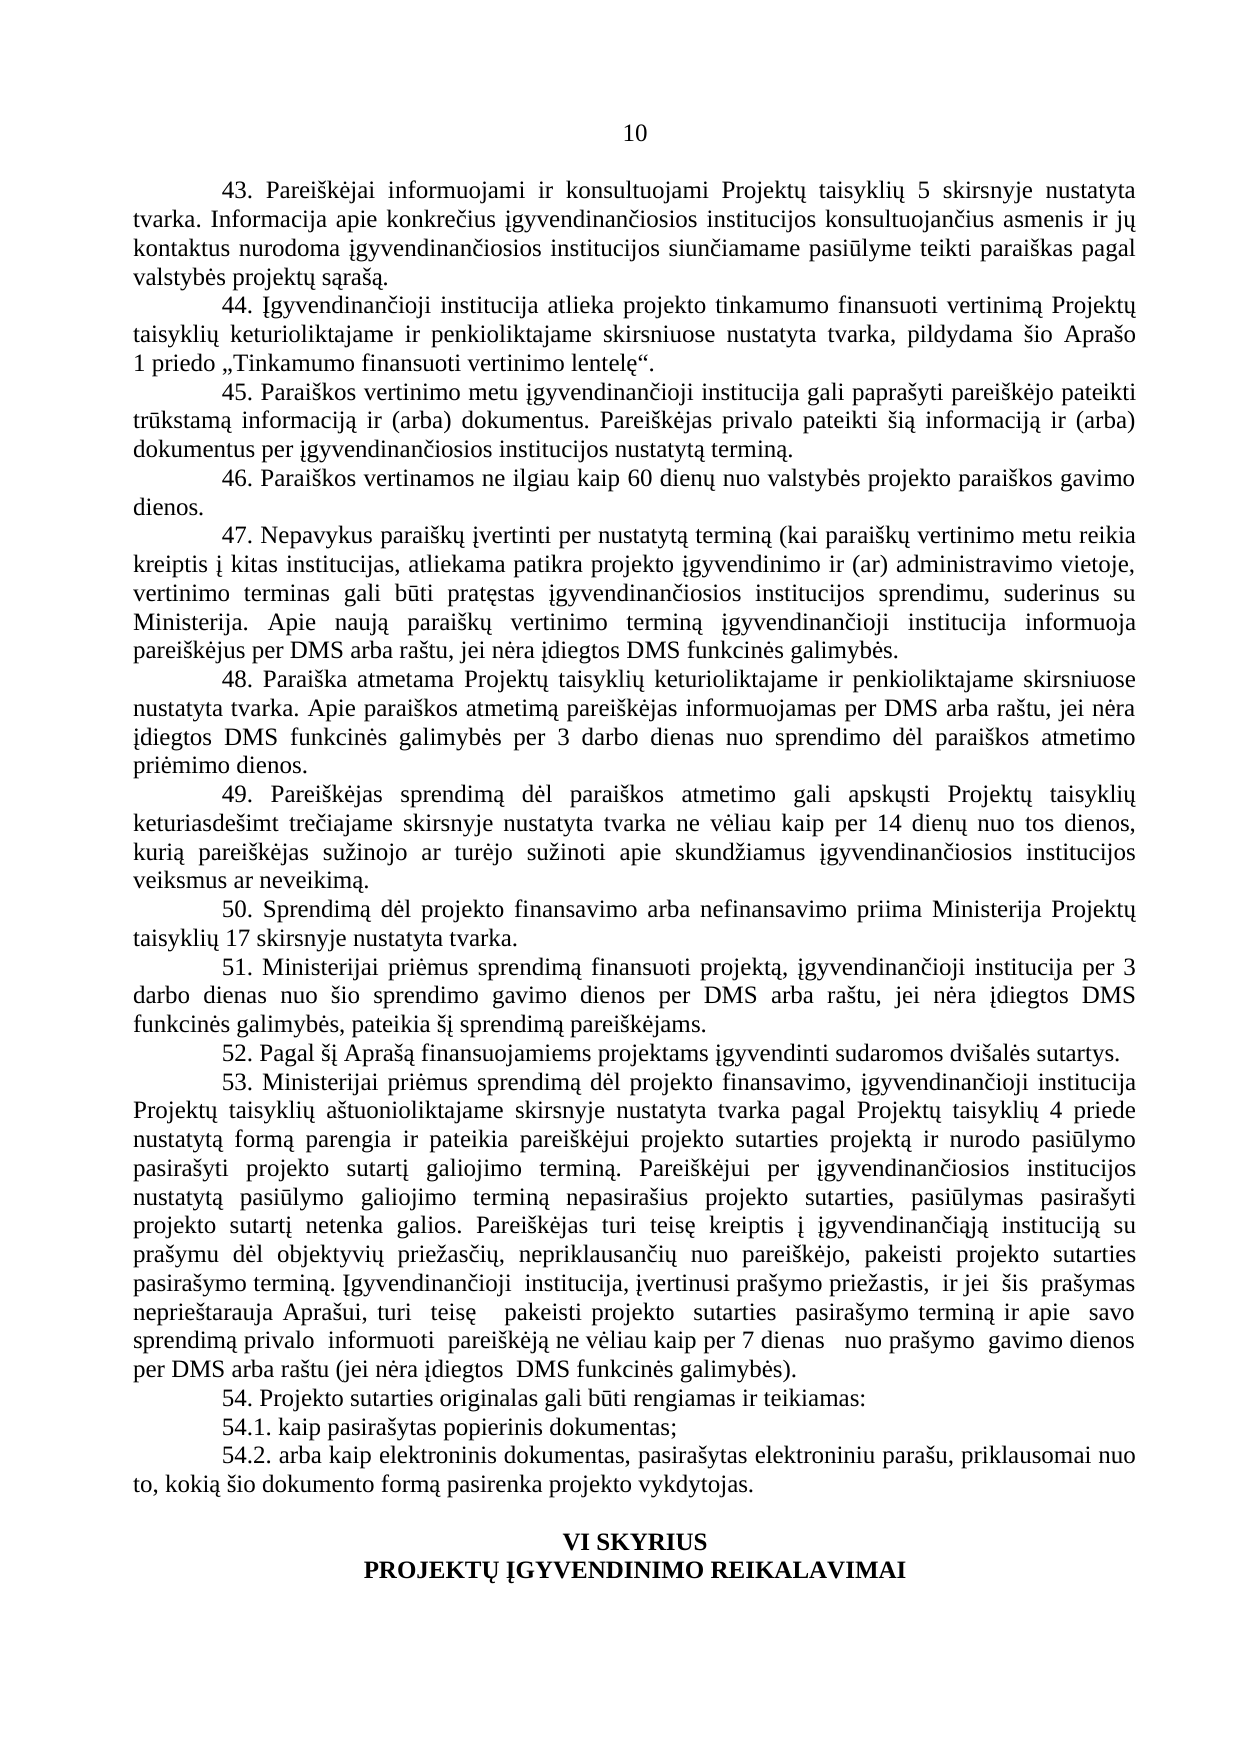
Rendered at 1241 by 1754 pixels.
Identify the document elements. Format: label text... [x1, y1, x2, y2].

text 44. Įgyvendinančioji institucija atlieka projekto tinkamumo finansuoti vertinimą Projektų taisyklių keturioliktajame ir penkioliktajame skirsniuose nustatyta tvarka, pildydama šio Aprašo 1 priedo „Tinkamumo finansuoti vertinimo lentelę“. [133, 291, 1137, 377]
text 54.2. arba kaip elektroninis dokumentas, pasirašytas elektroniniu parašu, priklausomai nuo to, kokią šio dokumento formą pasirenka projekto vykdytojas. [133, 1441, 1137, 1498]
text VI SKYRIUS [133, 1527, 1137, 1556]
text 50. Sprendimą dėl projekto finansavimo arba nefinansavimo priima Ministerija Projektų taisyklių 17 skirsnyje nustatyta tvarka. [133, 894, 1137, 952]
text 54. Projekto sutarties originalas gali būti rengiamas ir teikiamas: [133, 1383, 1137, 1412]
text 47. Nepavykus paraiškų įvertinti per nustatytą terminą (kai paraiškų vertinimo metu reikia kreiptis į kitas institucijas, atliekama patikra projekto įgyvendinimo ir (ar) administravimo vietoje, vertinimo terminas gali būti pratęstas įgyvendinančiosios institucijos sprendimu, suderinus su Ministerija. Apie naują paraiškų vertinimo terminą įgyvendinančioji institucija informuoja pareiškėjus per DMS arba raštu, jei nėra įdiegtos DMS funkcinės galimybės. [133, 521, 1137, 664]
text 51. Ministerijai priėmus sprendimą finansuoti projektą, įgyvendinančioji institucija per 3 darbo dienas nuo šio sprendimo gavimo dienos per DMS arba raštu, jei nėra įdiegtos DMS funkcinės galimybės, pateikia šį sprendimą pareiškėjams. [133, 952, 1137, 1038]
text 53. Ministerijai priėmus sprendimą dėl projekto finansavimo, įgyvendinančioji institucija Projektų taisyklių aštuonioliktajame skirsnyje nustatyta tvarka pagal Projektų taisyklių 4 priede nustatytą formą parengia ir pateikia pareiškėjui projekto sutarties projektą ir nurodo pasiūlymo pasirašyti projekto sutartį galiojimo terminą. Pareiškėjui per įgyvendinančiosios institucijos nustatytą pasiūlymo galiojimo terminą nepasirašius projekto sutarties, pasiūlymas pasirašyti projekto sutartį netenka galios. Pareiškėjas turi teisę kreiptis į įgyvendinančiąją instituciją su prašymu dėl objektyvių priežasčių, nepriklausančių nuo pareiškėjo, pakeisti projekto sutarties pasirašymo terminą. Įgyvendinančioji institucija, įvertinusi prašymo priežastis, ir jei šis prašymas neprieštarauja Aprašui, turi teisę pakeisti projekto sutarties pasirašymo terminą ir apie savo sprendimą privalo informuoti pareiškėją ne vėliau kaip per 7 dienas nuo prašymo gavimo dienos per DMS arba raštu (jei nėra įdiegtos DMS funkcinės galimybės). [133, 1067, 1137, 1383]
text 46. Paraiškos vertinamos ne ilgiau kaip 60 dienų nuo valstybės projekto paraiškos gavimo dienos. [133, 463, 1137, 521]
text 43. Pareiškėjai informuojami ir konsultuojami Projektų taisyklių 5 skirsnyje nustatyta tvarka. Informacija apie konkrečius įgyvendinančiosios institucijos konsultuojančius asmenis ir jų kontaktus nurodoma įgyvendinančiosios institucijos siunčiamame pasiūlyme teikti paraiškas pagal valstybės projektų sąrašą. [133, 176, 1137, 291]
text 49. Pareiškėjas sprendimą dėl paraiškos atmetimo gali apskųsti Projektų taisyklių keturiasdešimt trečiajame skirsnyje nustatyta tvarka ne vėliau kaip per 14 dienų nuo tos dienos, kurią pareiškėjas sužinojo ar turėjo sužinoti apie skundžiamus įgyvendinančiosios institucijos veiksmus ar neveikimą. [133, 779, 1137, 894]
text 48. Paraiška atmetama Projektų taisyklių keturioliktajame ir penkioliktajame skirsniuose nustatyta tvarka. Apie paraiškos atmetimą pareiškėjas informuojamas per DMS arba raštu, jei nėra įdiegtos DMS funkcinės galimybės per 3 darbo dienas nuo sprendimo dėl paraiškos atmetimo priėmimo dienos. [133, 664, 1137, 779]
text 52. Pagal šį Aprašą finansuojamiems projektams įgyvendinti sudaromos dvišalės sutartys. [133, 1038, 1137, 1067]
text 54.1. kaip pasirašytas popierinis dokumentas; [133, 1412, 1137, 1441]
text PROJEKTŲ ĮGYVENDINIMO REIKALAVIMAI [133, 1556, 1137, 1584]
text 45. Paraiškos vertinimo metu įgyvendinančioji institucija gali paprašyti pareiškėjo pateikti trūkstamą informaciją ir (arba) dokumentus. Pareiškėjas privalo pateikti šią informaciją ir (arba) dokumentus per įgyvendinančiosios institucijos nustatytą terminą. [133, 377, 1137, 463]
